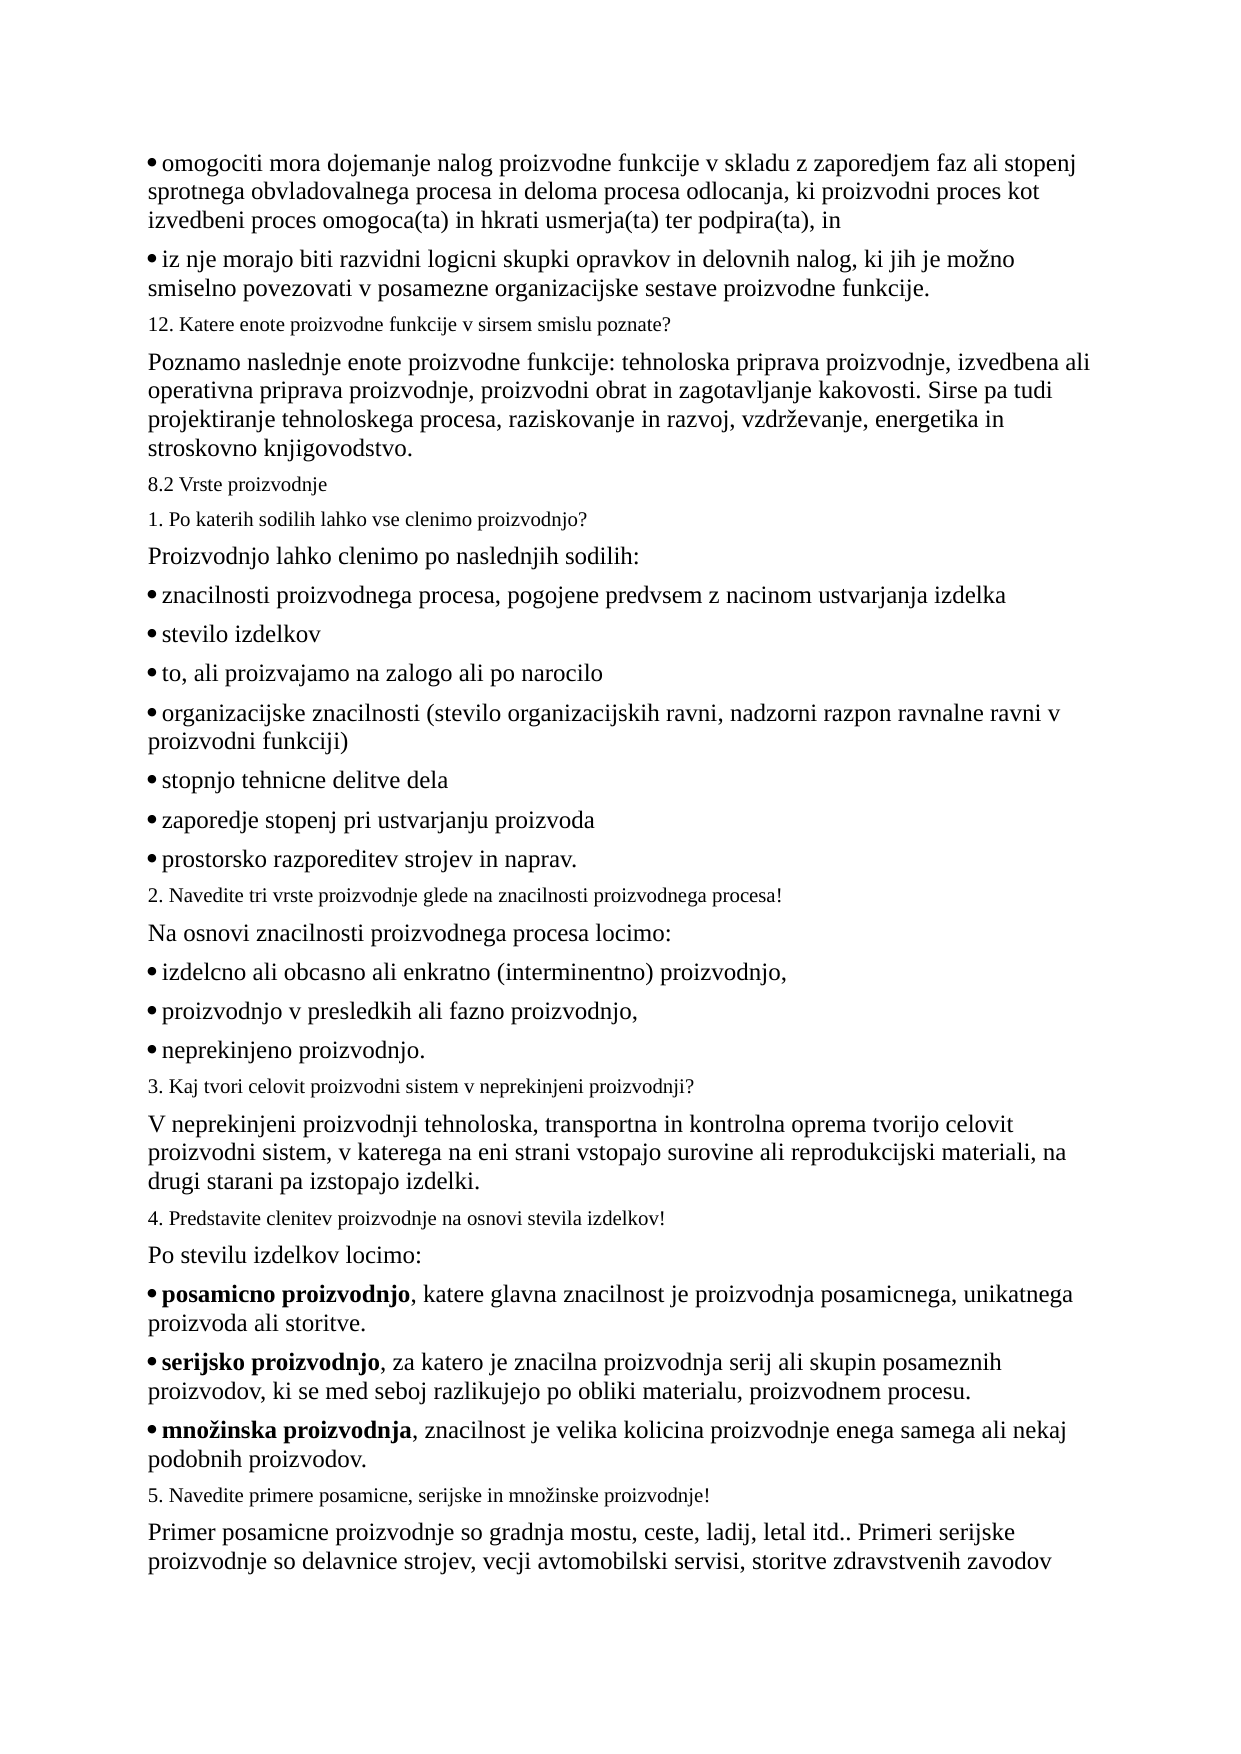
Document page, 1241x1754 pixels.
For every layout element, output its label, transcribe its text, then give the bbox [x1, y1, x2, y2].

text  stopnjo tehnicne delitve dela [148, 766, 1093, 794]
text Proizvodnjo lahko clenimo po naslednjih sodilih: [148, 541, 1093, 570]
subtitle 8.2 Vrste proizvodnje [148, 472, 1093, 496]
text  organizacijske znacilnosti (stevilo organizacijskih ravni, nadzorni razpon ravnalne ravni v proizvodni funkciji) [148, 698, 1093, 755]
text  neprekinjeno proizvodnjo. [148, 1035, 1093, 1064]
text  zaporedje stopenj pri ustvarjanju proizvoda [148, 805, 1093, 833]
text  znacilnosti proizvodnega procesa, pogojene predvsem z nacinom ustvarjanja izdelka [148, 580, 1093, 609]
text  posamicno proizvodnjo, katere glavna znacilnost je proizvodnja posamicnega, unikatnega proizvoda ali storitve. [148, 1279, 1093, 1337]
text V neprekinjeni proizvodnji tehnoloska, transportna in kontrolna oprema tvorijo celovit proizvodni sistem, v katerega na eni strani vstopajo surovine ali reprodukcijski materiali, na drugi starani pa izstopajo izdelki. [148, 1109, 1093, 1195]
text Po stevilu izdelkov locimo: [148, 1240, 1093, 1269]
text Primer posamicne proizvodnje so gradnja mostu, ceste, ladij, letal itd.. Primeri serijske proizvodnje so delavnice strojev, vecji avtomobilski servisi, storitve zdravstvenih zavodov [148, 1517, 1093, 1575]
text 12. Katere enote proizvodne funkcije v sirsem smislu poznate? [148, 312, 1093, 336]
text  to, ali proizvajamo na zalogo ali po narocilo [148, 658, 1093, 687]
text 2. Navedite tri vrste proizvodnje glede na znacilnosti proizvodnega procesa! [148, 883, 1093, 907]
text Na osnovi znacilnosti proizvodnega procesa locimo: [148, 918, 1093, 946]
text  proizvodnjo v presledkih ali fazno proizvodnjo, [148, 996, 1093, 1025]
text  serijsko proizvodnjo, za katero je znacilna proizvodnja serij ali skupin posameznih proizvodov, ki se med seboj razlikujejo po obliki materialu, proizvodnem procesu. [148, 1347, 1093, 1404]
text  izdelcno ali obcasno ali enkratno (interminentno) proizvodnjo, [148, 957, 1093, 986]
text 3. Kaj tvori celovit proizvodni sistem v neprekinjeni proizvodnji? [148, 1074, 1093, 1098]
text  iz nje morajo biti razvidni logicni skupki opravkov in delovnih nalog, ki jih je možno smiselno povezovati v posamezne organizacijske sestave proizvodne funkcije. [148, 244, 1093, 302]
text 4. Predstavite clenitev proizvodnje na osnovi stevila izdelkov! [148, 1205, 1093, 1229]
text  množinska proizvodnja, znacilnost je velika kolicina proizvodnje enega samega ali nekaj podobnih proizvodov. [148, 1415, 1093, 1472]
text  prostorsko razporeditev strojev in naprav. [148, 844, 1093, 873]
text 5. Navedite primere posamicne, serijske in množinske proizvodnje! [148, 1483, 1093, 1507]
text Poznamo naslednje enote proizvodne funkcije: tehnoloska priprava proizvodnje, izvedbena ali operativna priprava proizvodnje, proizvodni obrat in zagotavljanje kakovosti. Sirse pa tudi projektiranje tehnoloskega procesa, raziskovanje in razvoj, vzdrževanje, energetika in stroskovno knjigovodstvo. [148, 347, 1093, 462]
text  omogociti mora dojemanje nalog proizvodne funkcije v skladu z zaporedjem faz ali stopenj sprotnega obvladovalnega procesa in deloma procesa odlocanja, ki proizvodni proces kot izvedbeni proces omogoca(ta) in hkrati usmerja(ta) ter podpira(ta), in [148, 148, 1093, 234]
text  stevilo izdelkov [148, 619, 1093, 648]
text 1. Po katerih sodilih lahko vse clenimo proizvodnjo? [148, 507, 1093, 531]
